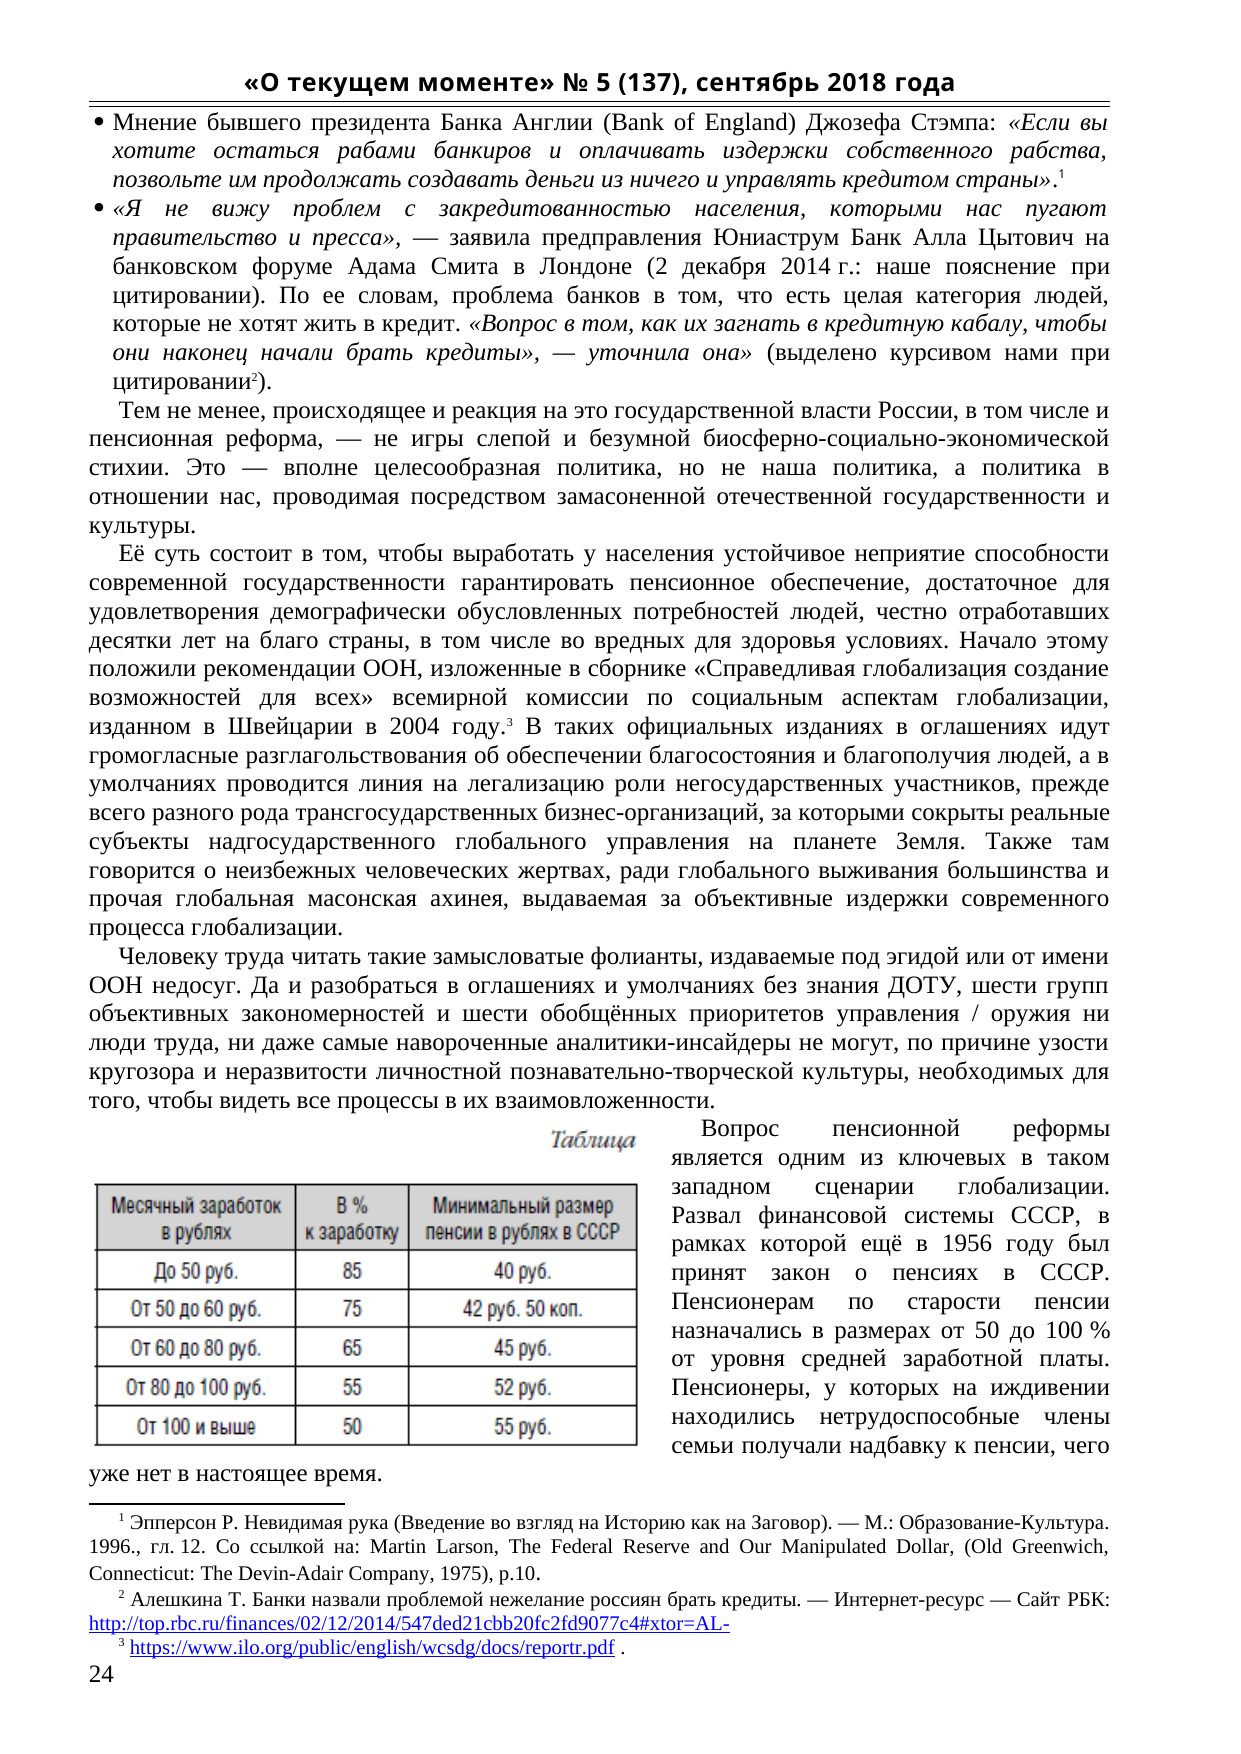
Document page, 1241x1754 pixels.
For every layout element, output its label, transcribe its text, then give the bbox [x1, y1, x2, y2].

list Эпперсон Р. Невидимая рука (Введение во взгляд на Историю как на Заговор). — М.: Образование-Культура. 1996., гл. 12. Со ссылкой на: Martin Larson, The Federal Reserve and Our Manipulated Dollar, (Old Greenwich, Connecticut: The Devin-Adair Company, 1975), p.10. [89, 1510, 1110, 1587]
list Мнение бывшего президента Банка Англии (Bank of England) Джозефа Стэмпа: «Если вы хотите остаться рабами банкиров и оплачивать издержки собственного рабства, позвольте им продолжать создавать деньги из ничего и управлять кредитом страны». [94, 107, 1110, 193]
text Человеку труда читать такие замысловатые фолианты, издаваемые под эгидой или от имени ООН недосуг. Да и разобраться в оглашениях и умолчаниях без знания ДОТУ, шести групп объективных закономерностей и шести обобщённых приоритетов управления / оружия ни люди труда, ни даже самые навороченные аналитики-инсайдеры не могут, по причине узости кругозора и неразвитости личностной познавательно-творческой культуры, необходимых для того, чтобы видеть все процессы в их взаимовложенности. [89, 941, 1110, 1113]
list «Я не вижу проблем с закредитованностью населения, которыми нас пугают правительство и пресса», — заявила предправления Юниаструм Банк Алла Цытович на банковском форуме Адама Смита в Лондоне (2 декабря 2014 г.: наше пояснение при цитировании). По ее словам, проблема банков в том, что есть целая категория людей, которые не хотят жить в кредит. «Вопрос в том, как их загнать в кредитную кабалу, чтобы они наконец начали брать кредиты», — уточнила она» (выделено курсивом нами при цитировании). [94, 193, 1110, 395]
text Вопрос пенсионной реформы является одним из ключевых в таком западном сценарии глобализации. Развал финансовой системы СССР, в рамках которой ещё в 1956 году был принят закон о пенсиях в СССР. Пенсионерам по старости пенсии назначались в размерах от 50 до 100 % от уровня средней заработной платы. Пенсионеры, у которых на иждивении находились нетрудоспособные члены семьи получали надбавку к пенсии, чего уже нет в настоящее время. [89, 1113, 1110, 1487]
text Её суть состоит в том, чтобы выработать у населения устойчивое неприятие способности современной государственности гарантировать пенсионное обеспечение, достаточное для удовлетворения демографически обусловленных потребностей людей, честно отработавших десятки лет на благо страны, в том числе во вредных для здоровья условиях. Начало этому положили рекомендации ООН, изложенные в сборнике «Справедливая глобализация создание возможностей для всех» всемирной комиссии по социальным аспектам глобализации, изданном в Швейцарии в 2004 году. В таких официальных изданиях в оглашениях идут громогласные разглагольствования об обеспечении благосостояния и благополучия людей, а в умолчаниях проводится линия на легализацию роли негосударственных участников, прежде всего разного рода трансгосударственных бизнес-организаций, за которыми сокрыты реальные субъекты надгосударственного глобального управления на планете Земля. Также там говорится о неизбежных человеческих жертвах, ради глобального выживания большинства и прочая глобальная масонская ахинея, выдаваемая за объективные издержки современного процесса глобализации. [89, 538, 1110, 941]
picture [90, 1125, 651, 1451]
list Алешкина Т. Банки назвали проблемой нежелание россиян брать кредиты. — Интернет-ресурс — Сайт РБК: http://top.rbc.ru/finances/02/12/2014/547ded21cbb20fc2fd9077c4#xtor=AL- [89, 1587, 1110, 1635]
text https://www.ilo.org/public/english/wcsdg/docs/reportr.pdf . [89, 1635, 1110, 1659]
text Тем не менее, происходящее и реакция на это государственной власти России, в том числе и пенсионная реформа, — не игры слепой и безумной биосферно-социально-экономической стихии. Это — вполне целесообразная политика, но не наша политика, а политика в отношении нас, проводимая посредством замасоненной отечественной государственности и культуры. [89, 395, 1110, 538]
